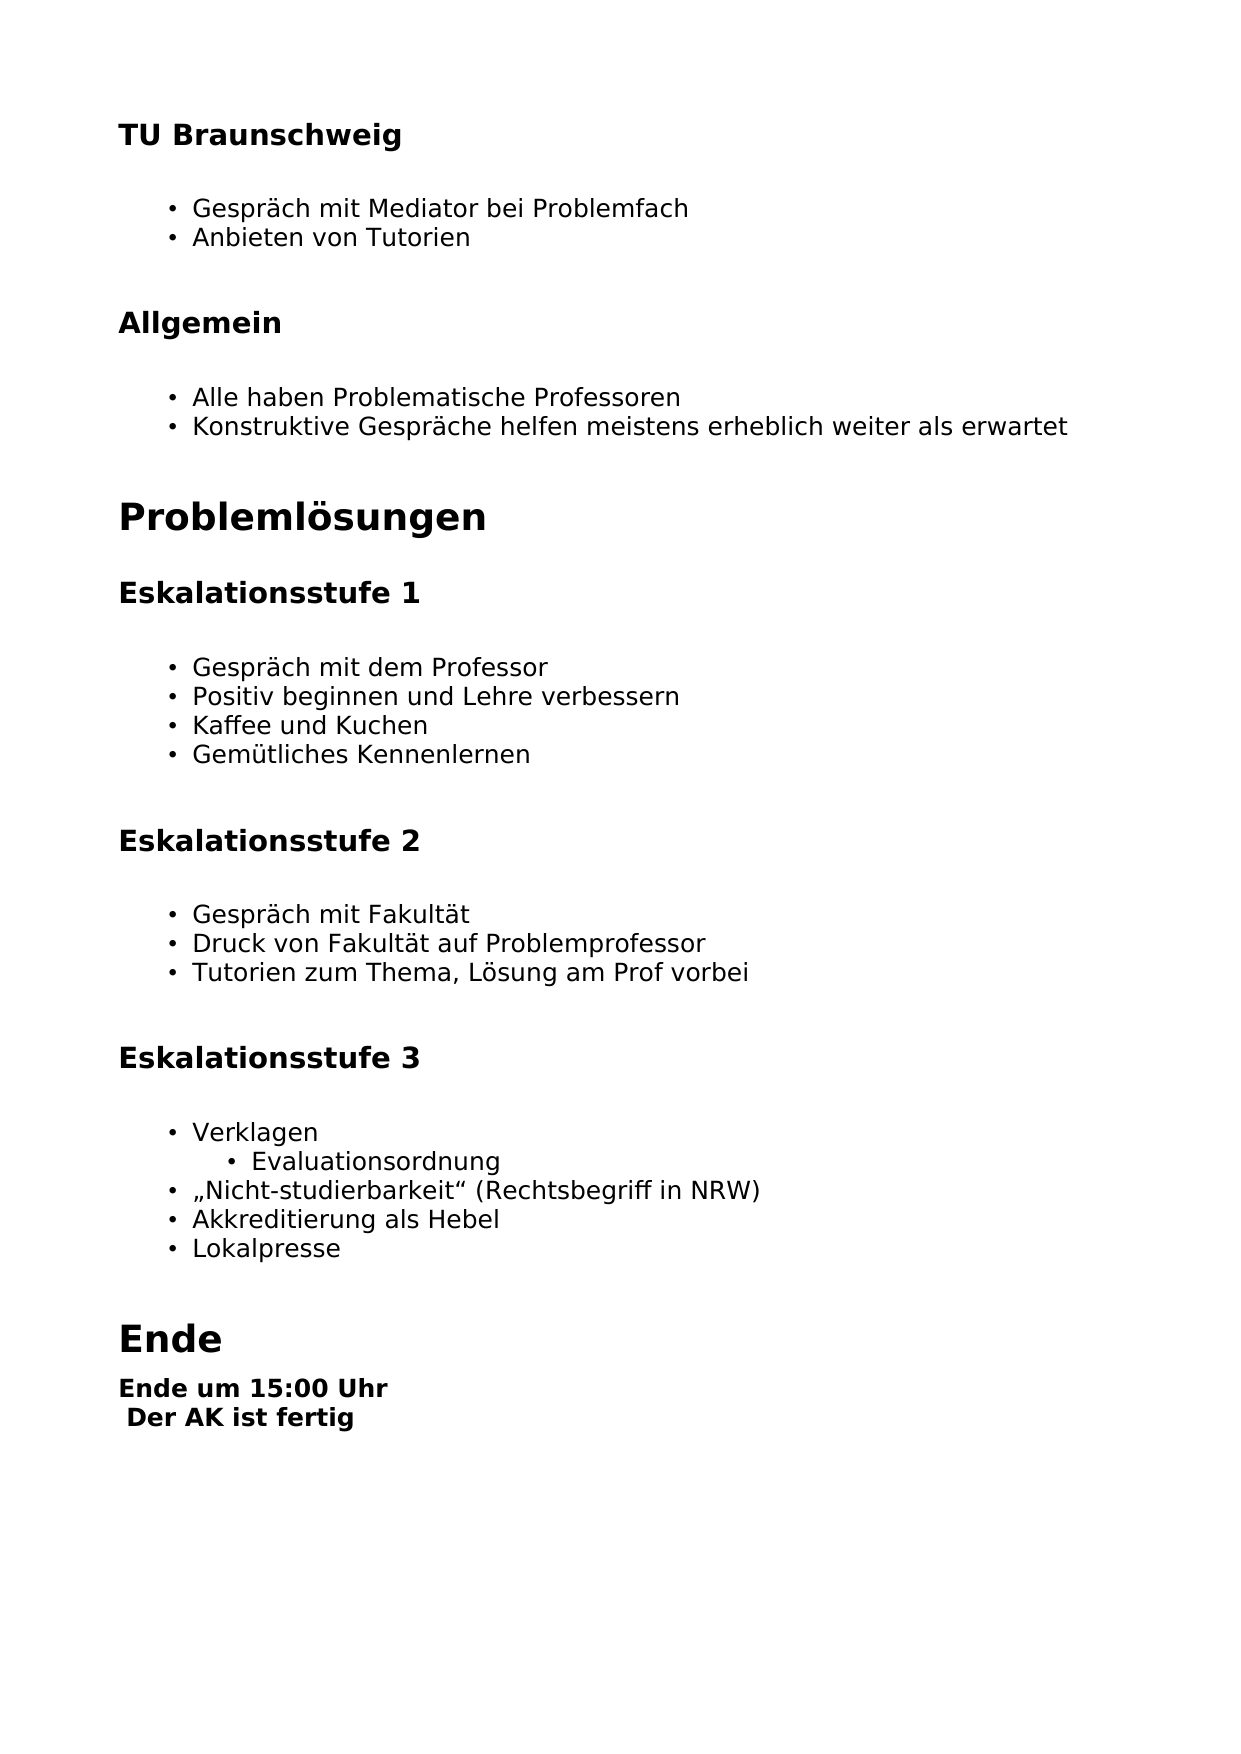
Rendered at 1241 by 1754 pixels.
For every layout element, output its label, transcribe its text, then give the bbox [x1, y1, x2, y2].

list Gemütliches Kennenlernen [177, 740, 1122, 769]
list Druck von Fakultät auf Problemprofessor [177, 929, 1122, 958]
subtitle Allgemein [118, 307, 1122, 341]
list Anbieten von Tutorien [177, 223, 1122, 252]
list Kaffee und Kuchen [177, 711, 1122, 740]
list Gespräch mit Fakultät [177, 900, 1122, 929]
subtitle Eskalationsstufe 3 [118, 1042, 1122, 1076]
list Verklagen [177, 1118, 1122, 1147]
text Ende um 15:00 Uhr Der AK ist fertig [118, 1374, 1122, 1432]
list Positiv beginnen und Lehre verbessern [177, 682, 1122, 711]
list Tutorien zum Thema, Lösung am Prof vorbei [177, 958, 1122, 987]
list Akkreditierung als Hebel [177, 1205, 1122, 1234]
list Konstruktive Gespräche helfen meistens erheblich weiter als erwartet [177, 412, 1122, 441]
list Gespräch mit Mediator bei Problemfach [177, 194, 1122, 223]
subtitle Problemlösungen [118, 496, 1122, 539]
subtitle TU Braunschweig [118, 118, 1122, 152]
list „Nicht-studierbarkeit“ (Rechtsbegriff in NRW) [177, 1176, 1122, 1205]
list Alle haben Problematische Professoren [177, 383, 1122, 412]
subtitle Ende [118, 1318, 1122, 1362]
subtitle Eskalationsstufe 1 [118, 577, 1122, 611]
list Lokalpresse [177, 1234, 1122, 1263]
subtitle Eskalationsstufe 2 [118, 824, 1122, 858]
list Evaluationsordnung [236, 1147, 1122, 1176]
list Gespräch mit dem Professor [177, 653, 1122, 682]
